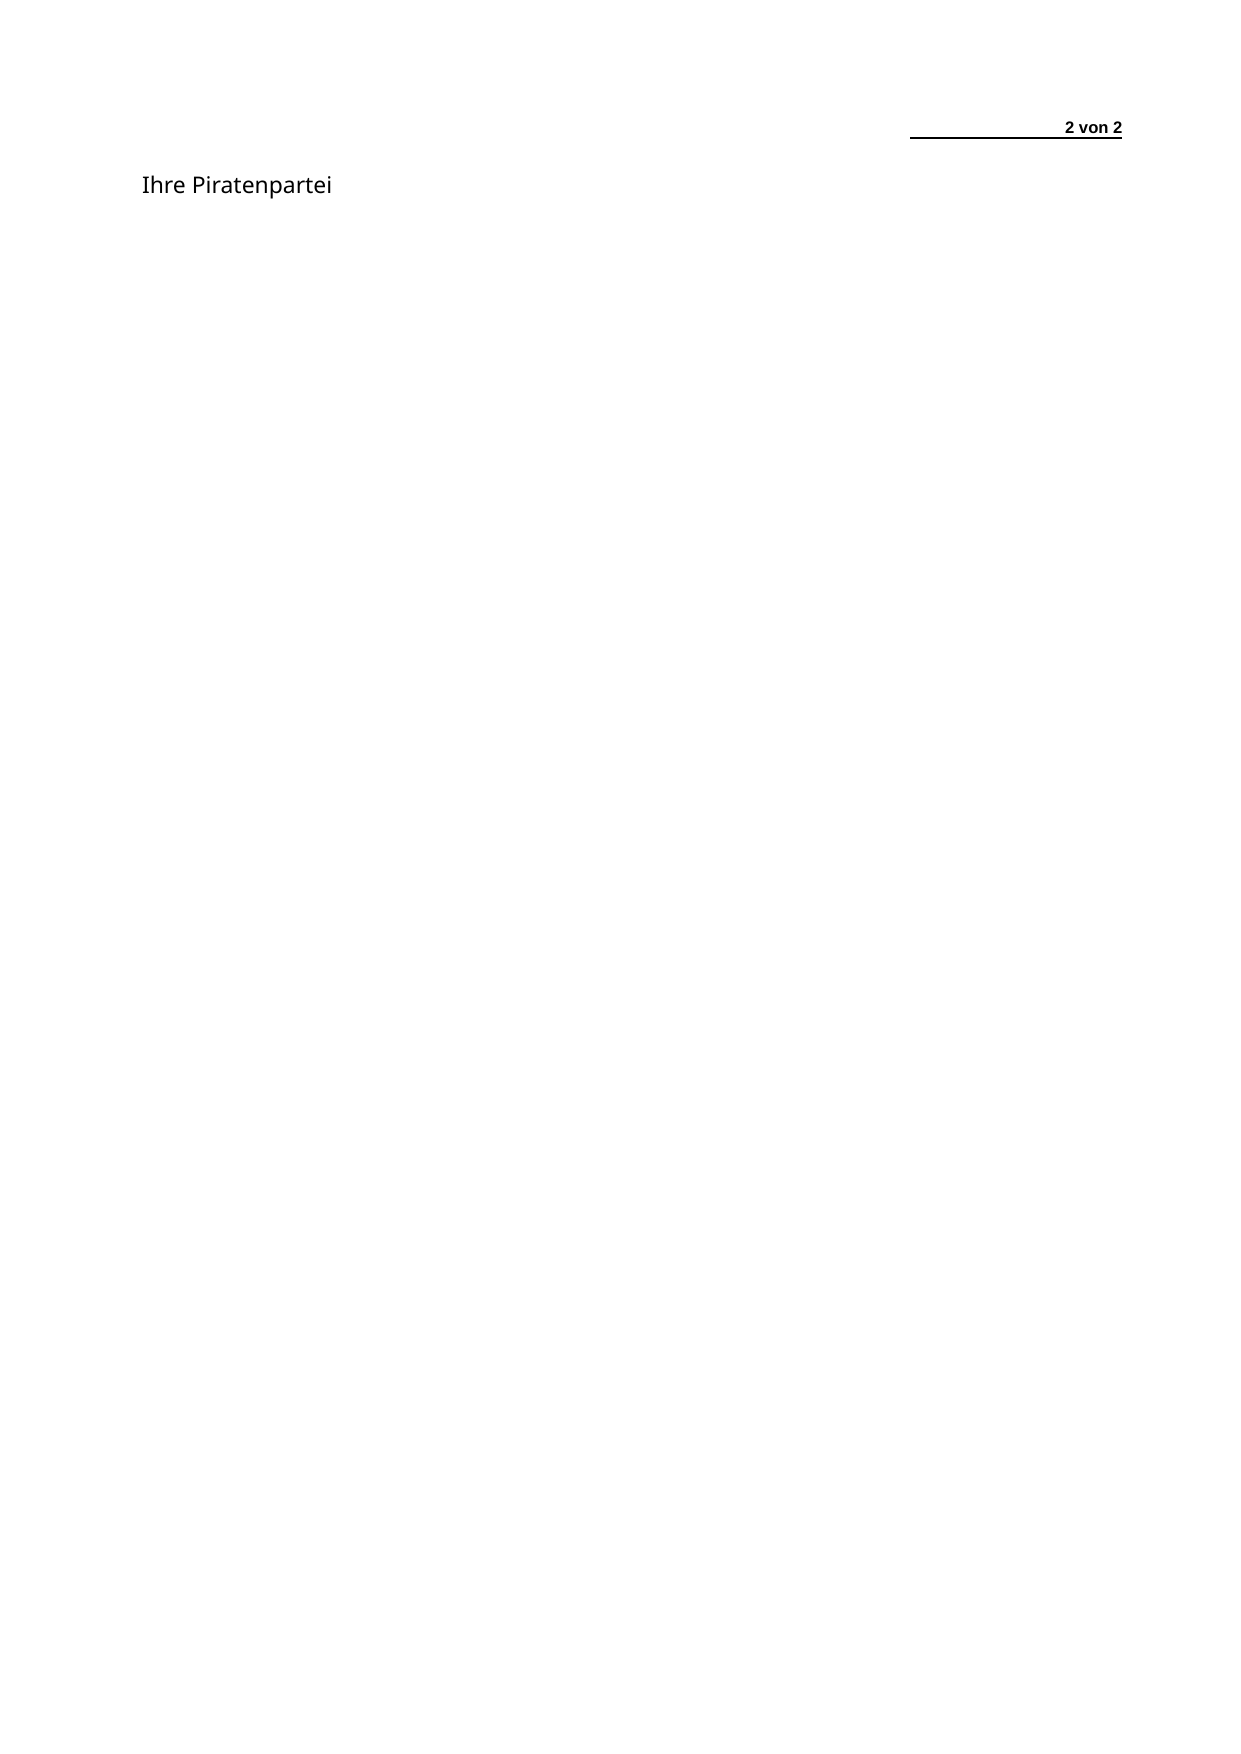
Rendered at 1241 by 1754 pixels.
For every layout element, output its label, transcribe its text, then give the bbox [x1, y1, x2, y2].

text Ihre Piratenpartei [142, 169, 1122, 200]
